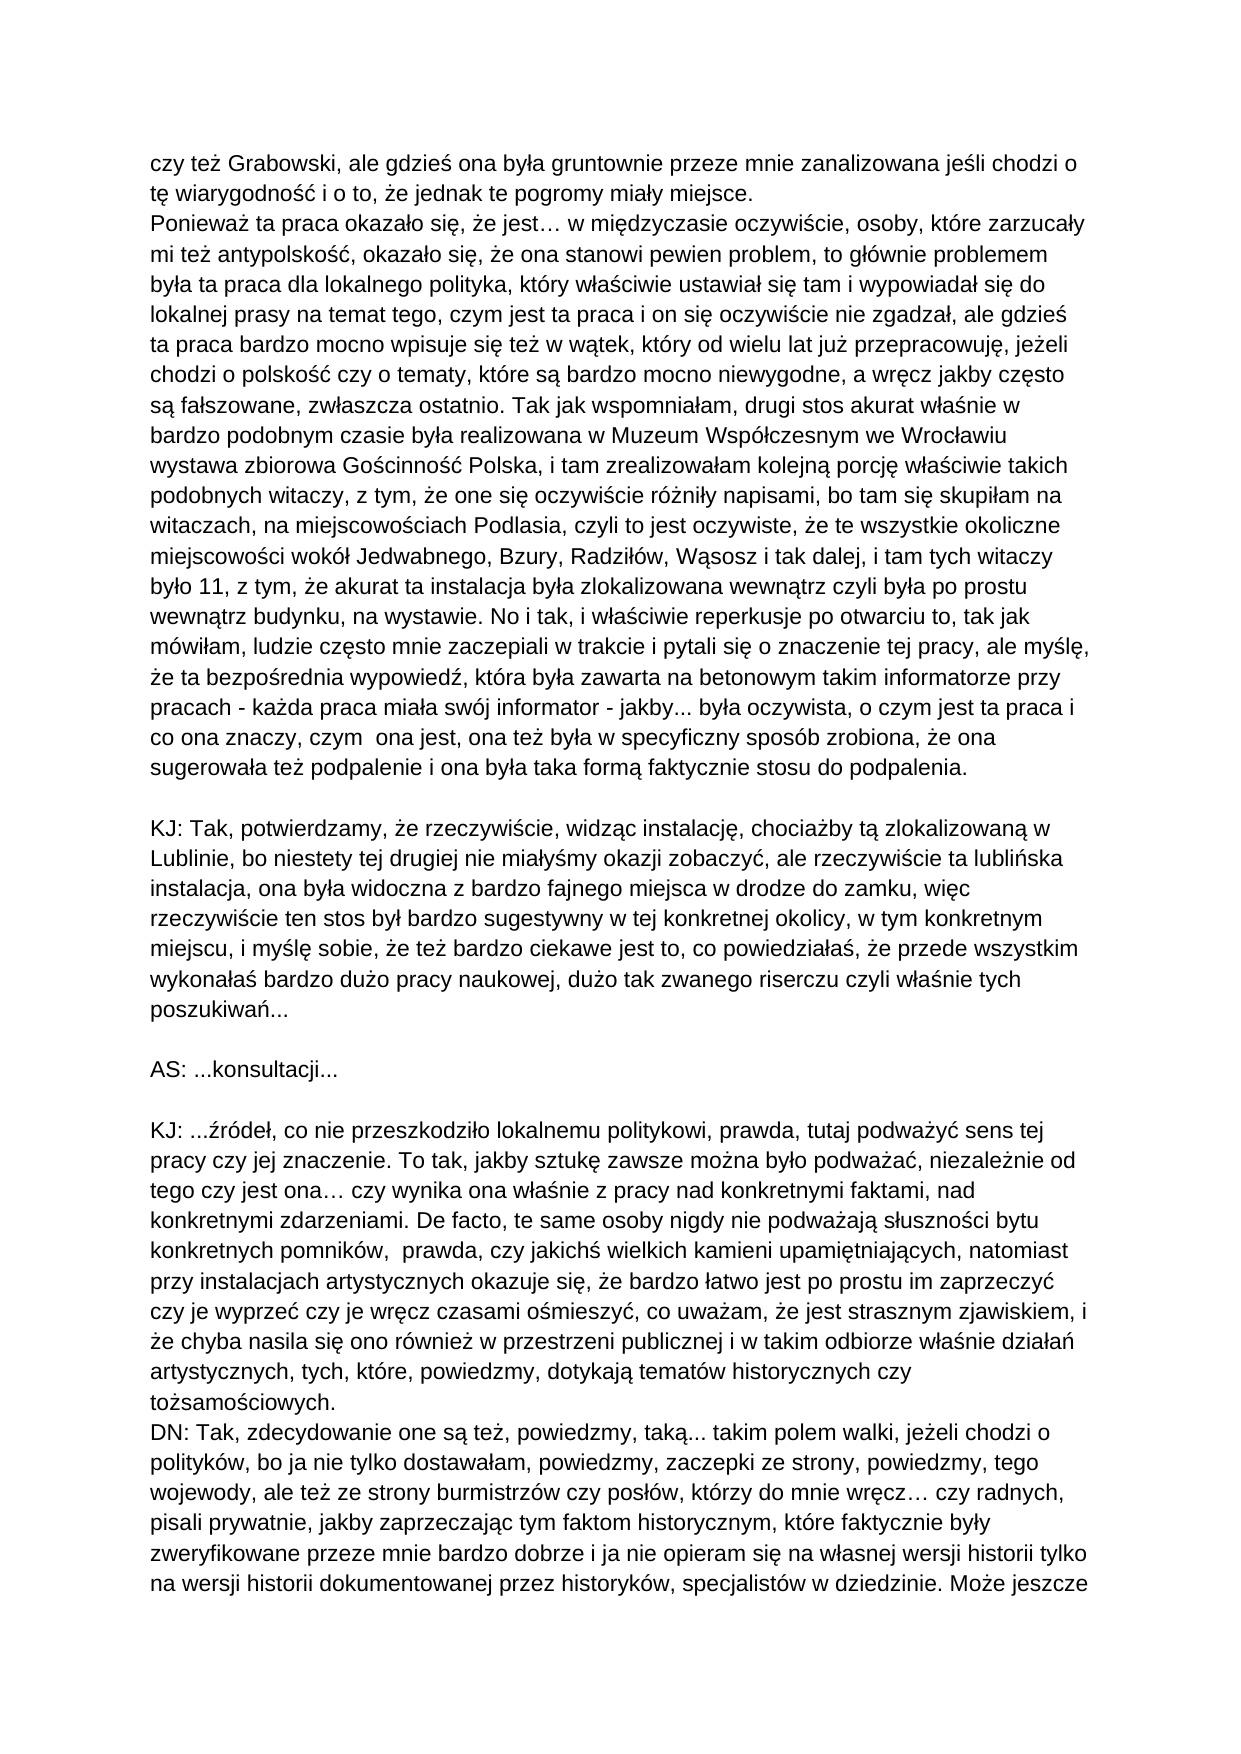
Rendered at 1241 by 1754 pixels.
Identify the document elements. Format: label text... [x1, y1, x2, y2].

text KJ: ...źródeł, co nie przeszkodziło lokalnemu politykowi, prawda, tutaj podważyć sens tej pracy czy jej znaczenie. To tak, jakby sztukę zawsze można było podważać, niezależnie od tego czy jest ona… czy wynika ona właśnie z pracy nad konkretnymi faktami, nad konkretnymi zdarzeniami. De facto, te same osoby nigdy nie podważają słuszności bytu konkretnych pomników, prawda, czy jakichś wielkich kamieni upamiętniających, natomiast przy instalacjach artystycznych okazuje się, że bardzo łatwo jest po prostu im zaprzeczyć czy je wyprzeć czy je wręcz czasami ośmieszyć, co uważam, że jest strasznym zjawiskiem, i że chyba nasila się ono również w przestrzeni publicznej i w takim odbiorze właśnie działań artystycznych, tych, które, powiedzmy, dotykają tematów historycznych czy tożsamościowych. DN: Tak, zdecydowanie one są też, powiedzmy, taką... takim polem walki, jeżeli chodzi o polityków, bo ja nie tylko dostawałam, powiedzmy, zaczepki ze strony, powiedzmy, tego wojewody, ale też ze strony burmistrzów czy posłów, którzy do mnie wręcz… czy radnych, pisali prywatnie, jakby zaprzeczając tym faktom historycznym, które faktycznie były zweryfikowane przeze mnie bardzo dobrze i ja nie opieram się na własnej wersji historii tylko na wersji historii dokumentowanej przez historyków, specjalistów w dziedzinie. Może jeszcze [150, 1086, 1090, 1596]
text Ponieważ ta praca okazało się, że jest… w międzyczasie oczywiście, osoby, które zarzucały mi też antypolskość, okazało się, że ona stanowi pewien problem, to głównie problemem była ta praca dla lokalnego polityka, który właściwie ustawiał się tam i wypowiadał się do lokalnej prasy na temat tego, czym jest ta praca i on się oczywiście nie zgadzał, ale gdzieś ta praca bardzo mocno wpisuje się też w wątek, który od wielu lat już przepracowuję, jeżeli chodzi o polskość czy o tematy, które są bardzo mocno niewygodne, a wręcz jakby często są fałszowane, zwłaszcza ostatnio. Tak jak wspomniałam, drugi stos akurat właśnie w bardzo podobnym czasie była realizowana w Muzeum Współczesnym we Wrocławiu wystawa zbiorowa Gościnność Polska, i tam zrealizowałam kolejną porcję właściwie takich podobnych witaczy, z tym, że one się oczywiście różniły napisami, bo tam się skupiłam na witaczach, na miejscowościach Podlasia, czyli to jest oczywiste, że te wszystkie okoliczne miejscowości wokół Jedwabnego, Bzury, Radziłów, Wąsosz i tak dalej, i tam tych witaczy było 11, z tym, że akurat ta instalacja była zlokalizowana wewnątrz czyli była po prostu wewnątrz budynku, na wystawie. No i tak, i właściwie reperkusje po otwarciu to, tak jak mówiłam, ludzie często mnie zaczepiali w trakcie i pytali się o znaczenie tej pracy, ale myślę, że ta bezpośrednia wypowiedź, która była zawarta na betonowym takim informatorze przy pracach - każda praca miała swój informator - jakby... była oczywista, o czym jest ta praca i co ona znaczy, czym ona jest, ona też była w specyficzny sposób zrobiona, że ona sugerowała też podpalenie i ona była taka formą faktycznie stosu do podpalenia. KJ: Tak, potwierdzamy, że rzeczywiście, widząc instalację, chociażby tą zlokalizowaną w Lublinie, bo niestety tej drugiej nie miałyśmy okazji zobaczyć, ale rzeczywiście ta lublińska instalacja, ona była widoczna z bardzo fajnego miejsca w drodze do zamku, więc rzeczywiście ten stos był bardzo sugestywny w tej konkretnej okolicy, w tym konkretnym miejscu, i myślę sobie, że też bardzo ciekawe jest to, co powiedziałaś, że przede wszystkim wykonałaś bardzo dużo pracy naukowej, dużo tak zwanego riserczu czyli właśnie tych poszukiwań... [150, 210, 1090, 1022]
text czy też Grabowski, ale gdzieś ona była gruntownie przeze mnie zanalizowana jeśli chodzi o tę wiarygodność i o to, że jednak te pogromy miały miejsce. [150, 150, 1090, 207]
text AS: ...konsultacji... [150, 1026, 1090, 1083]
